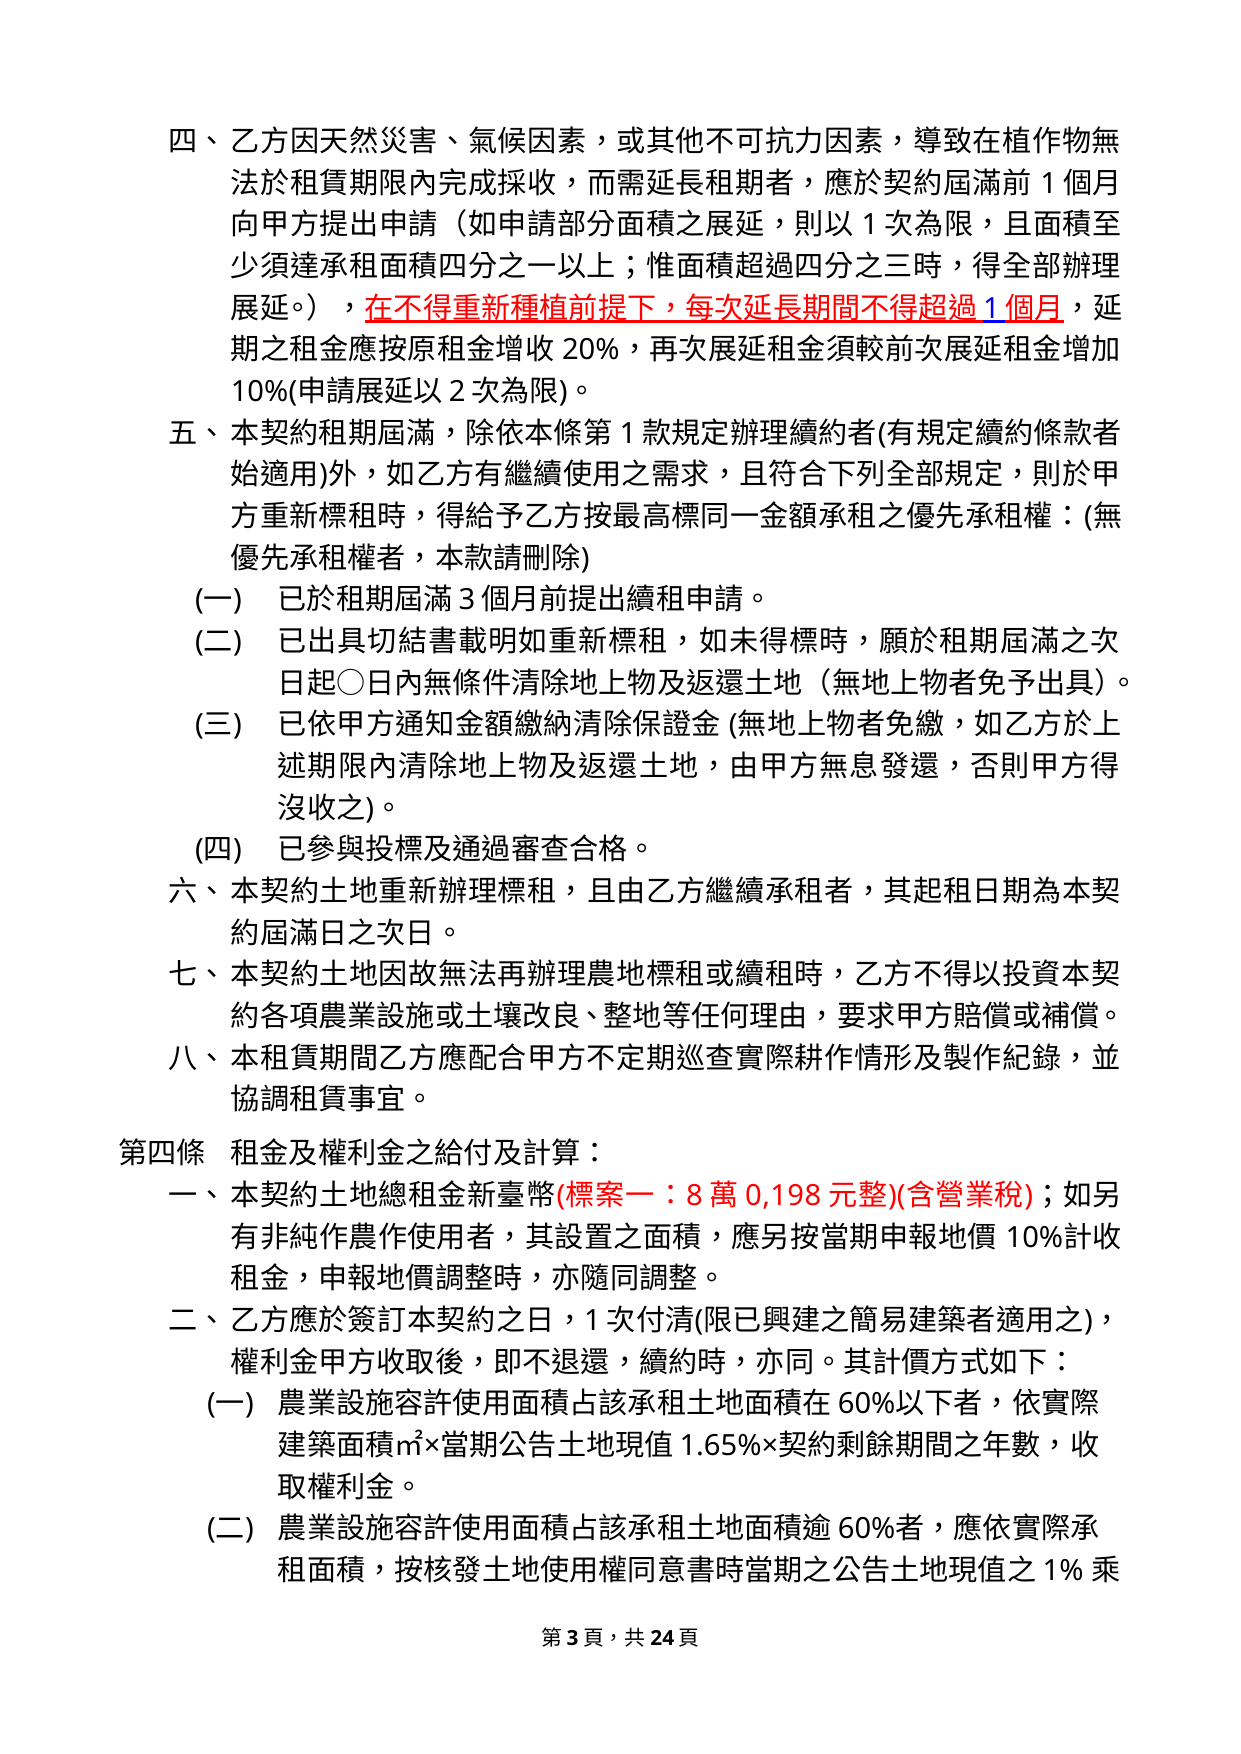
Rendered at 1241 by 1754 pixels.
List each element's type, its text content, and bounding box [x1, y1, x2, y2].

list 乙方應於簽訂本契約之日，1次付清(限已興建之簡易建築者適用之)，權利金甲方收取後，即不退還，續約時，亦同。其計價方式如下： [168, 1297, 1122, 1381]
list 乙方因天然災害、氣候因素，或其他不可抗力因素，導致在植作物無法於租賃期限內完成採收，而需延長租期者，應於契約屆滿前1個月向甲方提出申請（如申請部分面積之展延，則以1次為限，且面積至少須達承租面積四分之一以上；惟面積超過四分之三時，得全部辦理展延。），在不得重新種植前提下，每次延長期間不得超過1個月，延期之租金應按原租金增收20%，再次展延租金須較前次展延租金增加10%(申請展延以2次為限)。 [168, 118, 1122, 410]
list 已於租期屆滿3個月前提出續租申請。 [195, 576, 1122, 618]
list 本契約租期屆滿，除依本條第1款規定辦理續約者(有規定續約條款者始適用)外，如乙方有繼續使用之需求，且符合下列全部規定，則於甲方重新標租時，得給予乙方按最高標同一金額承租之優先承租權：(無優先承租權者，本款請刪除) [168, 410, 1122, 576]
list 本契約土地總租金新臺幣(標案一：8萬0,198元整)(含營業稅)；如另有非純作農作使用者，其設置之面積，應另按當期申報地價10%計收租金，申報地價調整時，亦隨同調整。 [168, 1172, 1122, 1297]
list 已依甲方通知金額繳納清除保證金 (無地上物者免繳，如乙方於上述期限內清除地上物及返還土地，由甲方無息發還，否則甲方得沒收之)。 [195, 701, 1122, 826]
list 已參與投標及通過審查合格。 [195, 826, 1122, 868]
list 租金及權利金之給付及計算： [118, 1131, 1122, 1172]
list 已出具切結書載明如重新標租，如未得標時，願於租期屆滿之次日起○日內無條件清除地上物及返還土地（無地上物者免予出具）。 [195, 618, 1122, 701]
list 本契約土地重新辦理標租，且由乙方繼續承租者，其起租日期為本契約屆滿日之次日。 [168, 868, 1122, 951]
list 本租賃期間乙方應配合甲方不定期巡查實際耕作情形及製作紀錄，並協調租賃事宜。 [168, 1035, 1122, 1118]
list 本契約土地因故無法再辦理農地標租或續租時，乙方不得以投資本契約各項農業設施或土壤改良、整地等任何理由，要求甲方賠償或補償。 [168, 951, 1122, 1035]
list 農業設施容許使用面積占該承租土地面積在60%以下者，依實際建築面積㎡×當期公告土地現值1.65%×契約剩餘期間之年數，收取權利金。 [207, 1381, 1122, 1506]
list 農業設施容許使用面積占該承租土地面積逾60%者，應依實際承租面積，按核發土地使用權同意書時當期之公告土地現值之 1% 乘 [207, 1506, 1122, 1589]
